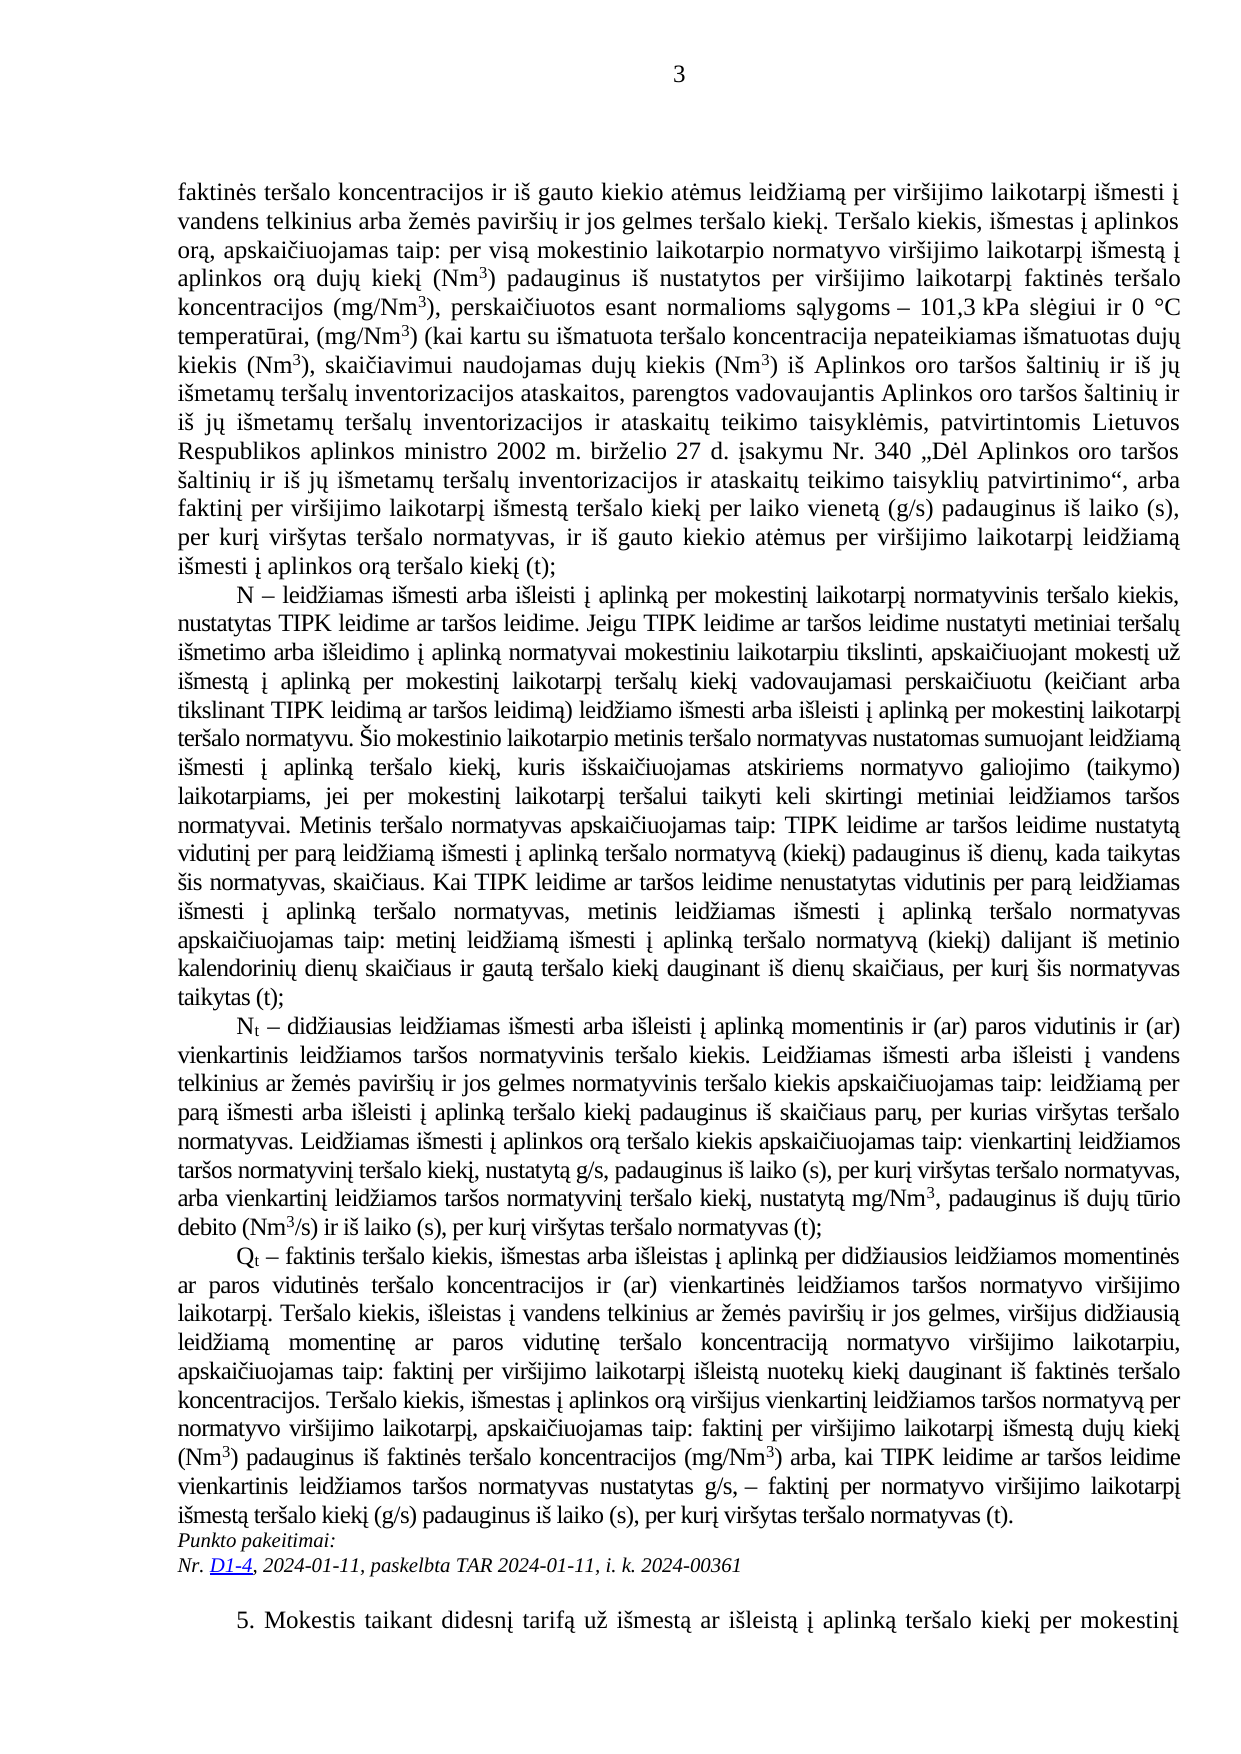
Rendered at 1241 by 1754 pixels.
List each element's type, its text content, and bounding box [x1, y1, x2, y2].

text Nt – didžiausias leidžiamas išmesti arba išleisti į aplinką momentinis ir (ar) paros vidutinis ir (ar) vienkartinis leidžiamos taršos normatyvinis teršalo kiekis. Leidžiamas išmesti arba išleisti į vandens telkinius ar žemės paviršių ir jos gelmes normatyvinis teršalo kiekis apskaičiuojamas taip: leidžiamą per parą išmesti arba išleisti į aplinką teršalo kiekį padauginus iš skaičiaus parų, per kurias viršytas teršalo normatyvas. Leidžiamas išmesti į aplinkos orą teršalo kiekis apskaičiuojamas taip: vienkartinį leidžiamos taršos normatyvinį teršalo kiekį, nustatytą g/s, padauginus iš laiko (s), per kurį viršytas teršalo normatyvas, arba vienkartinį leidžiamos taršos normatyvinį teršalo kiekį, nustatytą mg/Nm3, padauginus iš dujų tūrio debito (Nm3/s) ir iš laiko (s), per kurį viršytas teršalo normatyvas (t); [177, 1011, 1181, 1241]
text Punkto pakeitimai: [177, 1528, 1181, 1552]
text Nr. D1-4, 2024-01-11, paskelbta TAR 2024-01-11, i. k. 2024-00361 [177, 1552, 1181, 1577]
text Qt – faktinis teršalo kiekis, išmestas arba išleistas į aplinką per didžiausios leidžiamos momentinės ar paros vidutinės teršalo koncentracijos ir (ar) vienkartinės leidžiamos taršos normatyvo viršijimo laikotarpį. Teršalo kiekis, išleistas į vandens telkinius ar žemės paviršių ir jos gelmes, viršijus didžiausią leidžiamą momentinę ar paros vidutinę teršalo koncentraciją normatyvo viršijimo laikotarpiu, apskaičiuojamas taip: faktinį per viršijimo laikotarpį išleistą nuotekų kiekį dauginant iš faktinės teršalo koncentracijos. Teršalo kiekis, išmestas į aplinkos orą viršijus vienkartinį leidžiamos taršos normatyvą per normatyvo viršijimo laikotarpį, apskaičiuojamas taip: faktinį per viršijimo laikotarpį išmestą dujų kiekį (Nm3) padauginus iš faktinės teršalo koncentracijos (mg/Nm3) arba, kai TIPK leidime ar taršos leidime vienkartinis leidžiamos taršos normatyvas nustatytas g/s, – faktinį per normatyvo viršijimo laikotarpį išmestą teršalo kiekį (g/s) padauginus iš laiko (s), per kurį viršytas teršalo normatyvas (t). [177, 1241, 1181, 1528]
text N – leidžiamas išmesti arba išleisti į aplinką per mokestinį laikotarpį normatyvinis teršalo kiekis, nustatytas TIPK leidime ar taršos leidime. Jeigu TIPK leidime ar taršos leidime nustatyti metiniai teršalų išmetimo arba išleidimo į aplinką normatyvai mokestiniu laikotarpiu tikslinti, apskaičiuojant mokestį už išmestą į aplinką per mokestinį laikotarpį teršalų kiekį vadovaujamasi perskaičiuotu (keičiant arba tikslinant TIPK leidimą ar taršos leidimą) leidžiamo išmesti arba išleisti į aplinką per mokestinį laikotarpį teršalo normatyvu. Šio mokestinio laikotarpio metinis teršalo normatyvas nustatomas sumuojant leidžiamą išmesti į aplinką teršalo kiekį, kuris išskaičiuojamas atskiriems normatyvo galiojimo (taikymo) laikotarpiams, jei per mokestinį laikotarpį teršalui taikyti keli skirtingi metiniai leidžiamos taršos normatyvai. Metinis teršalo normatyvas apskaičiuojamas taip: TIPK leidime ar taršos leidime nustatytą vidutinį per parą leidžiamą išmesti į aplinką teršalo normatyvą (kiekį) padauginus iš dienų, kada taikytas šis normatyvas, skaičiaus. Kai TIPK leidime ar taršos leidime nenustatytas vidutinis per parą leidžiamas išmesti į aplinką teršalo normatyvas, metinis leidžiamas išmesti į aplinką teršalo normatyvas apskaičiuojamas taip: metinį leidžiamą išmesti į aplinką teršalo normatyvą (kiekį) dalijant iš metinio kalendorinių dienų skaičiaus ir gautą teršalo kiekį dauginant iš dienų skaičiaus, per kurį šis normatyvas taikytas (t); [177, 580, 1181, 1011]
text 5. Mokestis taikant didesnį tarifą už išmestą ar išleistą į aplinką teršalo kiekį per mokestinį [177, 1605, 1181, 1634]
text faktinės teršalo koncentracijos ir iš gauto kiekio atėmus leidžiamą per viršijimo laikotarpį išmesti į vandens telkinius arba žemės paviršių ir jos gelmes teršalo kiekį. Teršalo kiekis, išmestas į aplinkos orą, apskaičiuojamas taip: per visą mokestinio laikotarpio normatyvo viršijimo laikotarpį išmestą į aplinkos orą dujų kiekį (Nm3) padauginus iš nustatytos per viršijimo laikotarpį faktinės teršalo koncentracijos (mg/Nm3), perskaičiuotos esant normalioms sąlygoms – 101,3 kPa slėgiui ir 0 °C temperatūrai, (mg/Nm3) (kai kartu su išmatuota teršalo koncentracija nepateikiamas išmatuotas dujų kiekis (Nm3), skaičiavimui naudojamas dujų kiekis (Nm3) iš Aplinkos oro taršos šaltinių ir iš jų išmetamų teršalų inventorizacijos ataskaitos, parengtos vadovaujantis Aplinkos oro taršos šaltinių ir iš jų išmetamų teršalų inventorizacijos ir ataskaitų teikimo taisyklėmis, patvirtintomis Lietuvos Respublikos aplinkos ministro 2002 m. birželio 27 d. įsakymu Nr. 340 „Dėl Aplinkos oro taršos šaltinių ir iš jų išmetamų teršalų inventorizacijos ir ataskaitų teikimo taisyklių patvirtinimo“, arba faktinį per viršijimo laikotarpį išmestą teršalo kiekį per laiko vienetą (g/s) padauginus iš laiko (s), per kurį viršytas teršalo normatyvas, ir iš gauto kiekio atėmus per viršijimo laikotarpį leidžiamą išmesti į aplinkos orą teršalo kiekį (t); [177, 177, 1181, 580]
